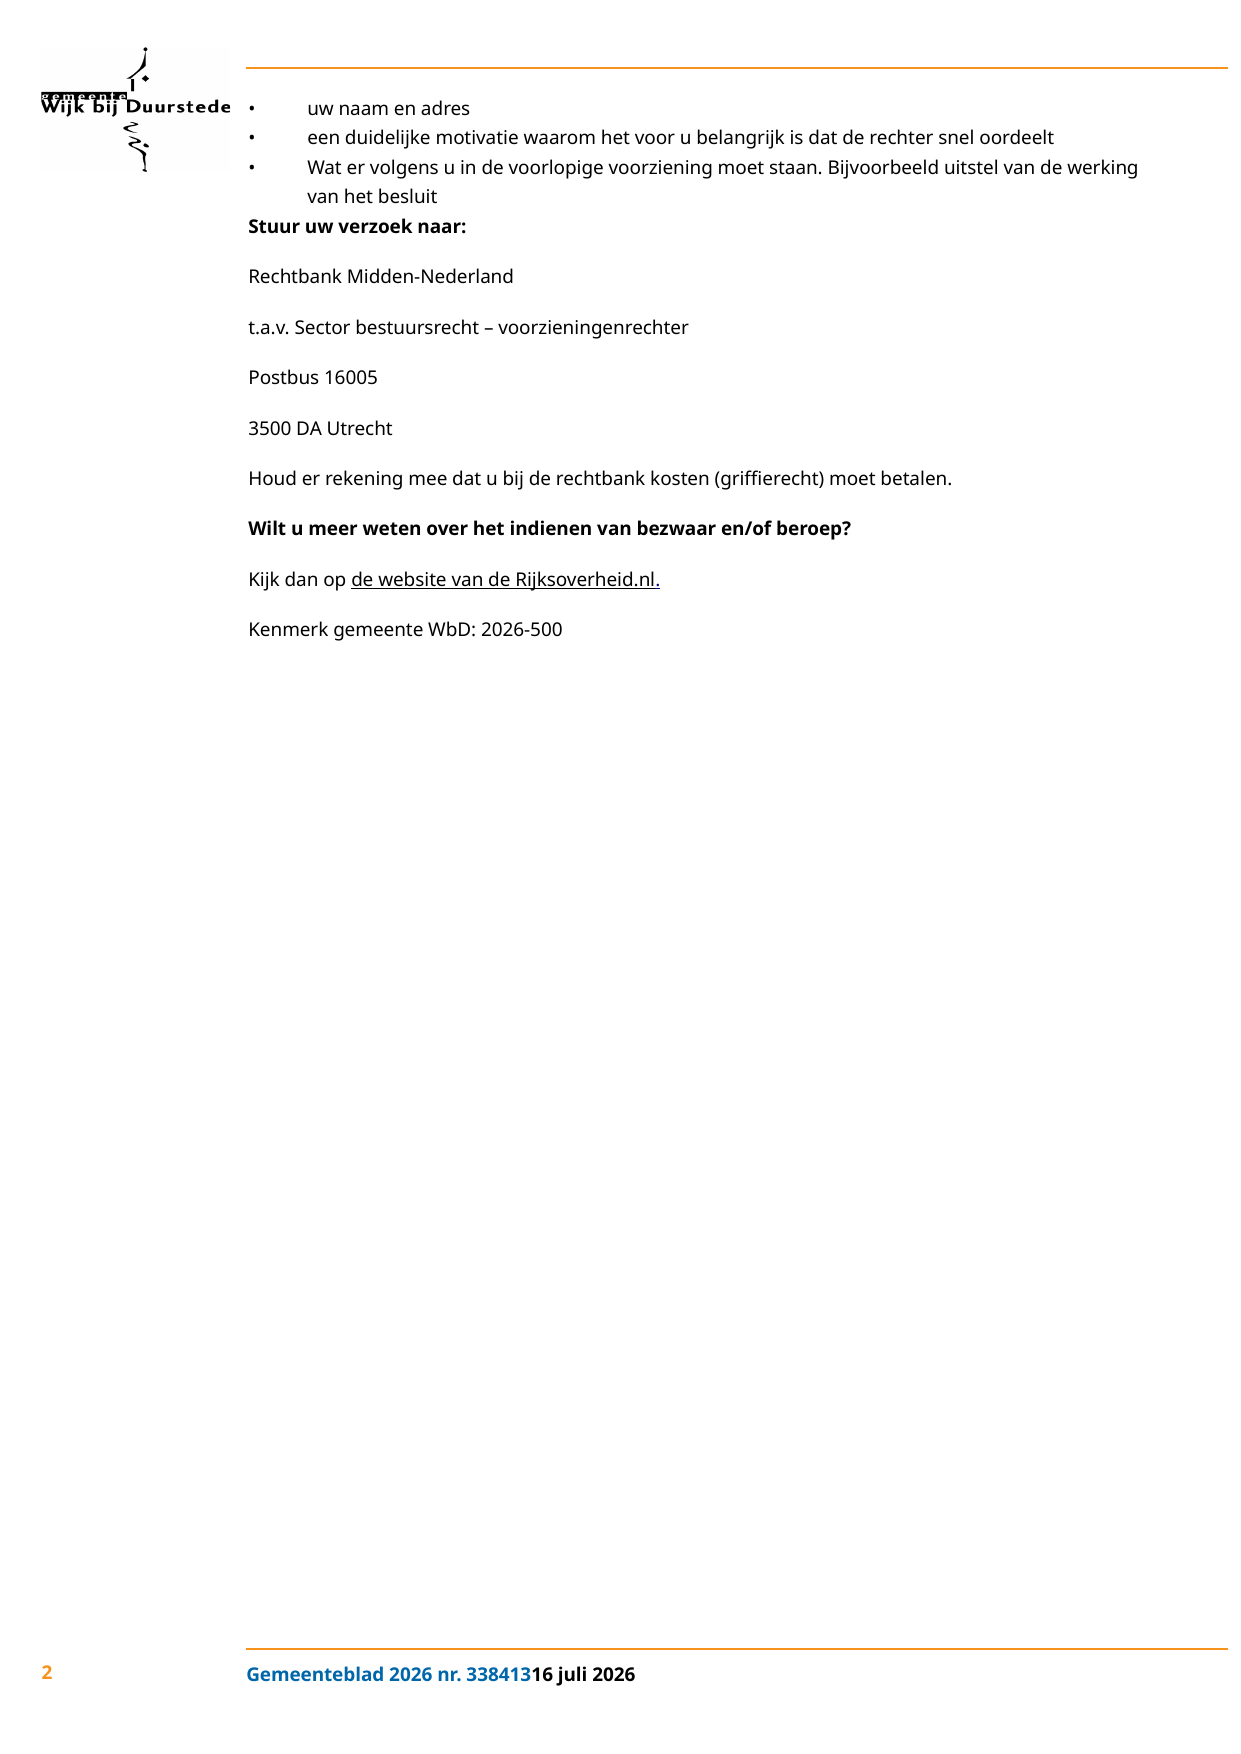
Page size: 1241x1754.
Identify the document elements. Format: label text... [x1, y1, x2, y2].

text Rechtbank Midden-Nederland [248, 263, 1152, 289]
text Postbus 16005 [248, 364, 1152, 390]
text Kenmerk gemeente WbD: 2026-500 [248, 616, 1152, 642]
text Kijk dan op de website van de Rijksoverheid.nl. [248, 566, 1152, 592]
text Wilt u meer weten over het indienen van bezwaar en/of beroep? [248, 516, 1152, 541]
text 3500 DA Utrecht [248, 415, 1152, 441]
list uw naam en adres [248, 95, 1152, 121]
text Stuur uw verzoek naar: [248, 213, 1152, 239]
list een duidelijke motivatie waarom het voor u belangrijk is dat de rechter snel oordeelt [248, 124, 1152, 150]
picture [41, 47, 231, 172]
text t.a.v. Sector bestuursrecht – voorzieningenrechter [248, 314, 1152, 340]
text Houd er rekening mee dat u bij de rechtbank kosten (griffierecht) moet betalen. [248, 465, 1152, 491]
list Wat er volgens u in de voorlopige voorziening moet staan. Bijvoorbeeld uitstel van de werking van het besluit [248, 154, 1152, 209]
